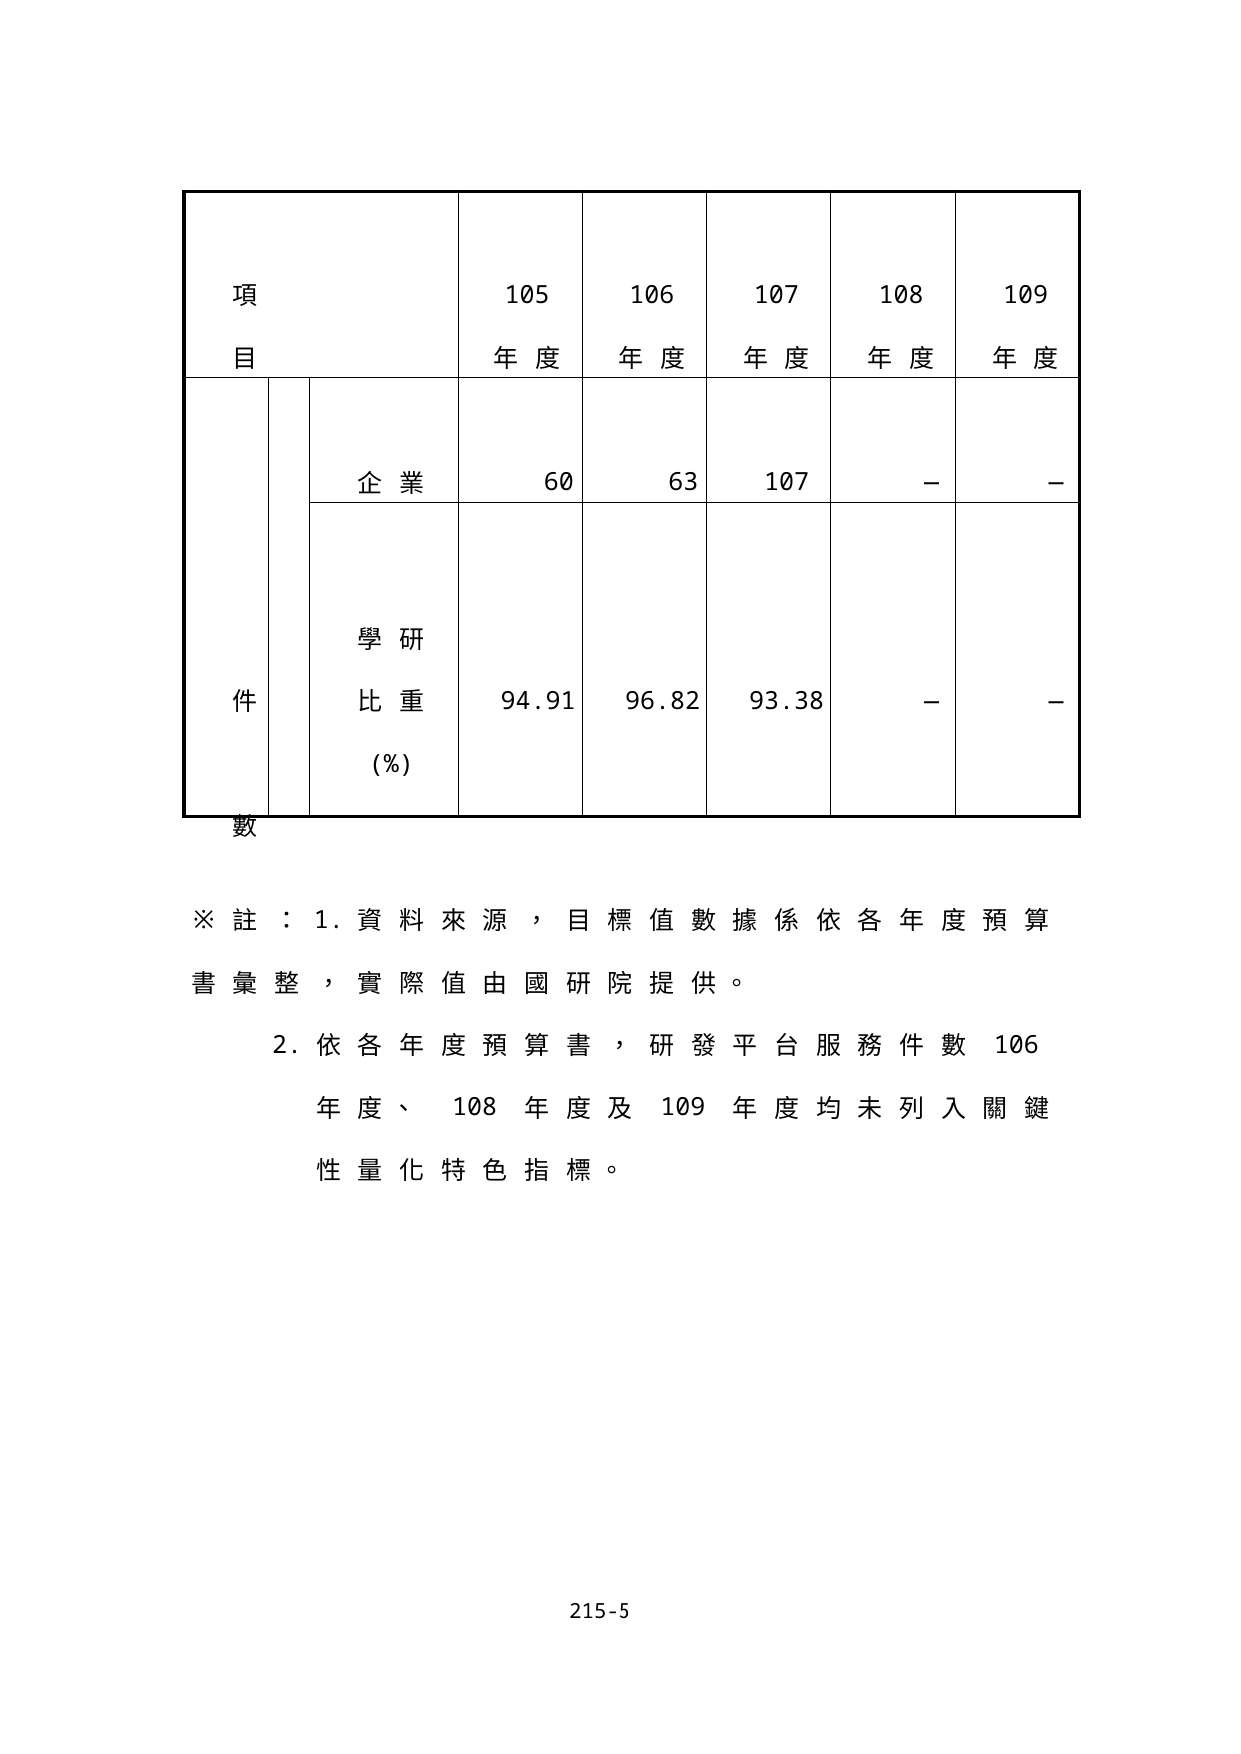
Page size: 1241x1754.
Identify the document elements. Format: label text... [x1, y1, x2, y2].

table_header 107年度 [707, 193, 830, 377]
text 2.依各年度預算書，研發平台服務件數106年度、108年度及109年度均未列入關鍵性量化特色指標。 [257, 1002, 1058, 1189]
table_cell — [956, 503, 1078, 814]
table_cell 93.38 [707, 503, 830, 814]
table_header 106年度 [583, 193, 706, 377]
table_cell 63 [583, 378, 706, 502]
table_cell 94.91 [459, 503, 582, 814]
table_cell [269, 378, 309, 814]
table_cell — [831, 503, 955, 814]
table_cell 企業 [310, 378, 458, 502]
table_header 105年度 [459, 193, 582, 377]
text ※註：1.資料來源，目標值數據係依各年度預算書彙整，實際值由國研院提供。 [183, 877, 1058, 1002]
table_header 109年度 [956, 193, 1078, 377]
table_cell 107 [707, 378, 830, 502]
table_header 項 目 [186, 193, 458, 377]
table_cell 60 [459, 378, 582, 502]
table_header 108年度 [831, 193, 955, 377]
table_cell 研發平台服務件 數(註2) [186, 378, 268, 814]
table_cell — [956, 378, 1078, 502]
table_cell 96.82 [583, 503, 706, 814]
table_cell — [831, 378, 955, 502]
table_cell 學研比重(%) [310, 503, 458, 814]
